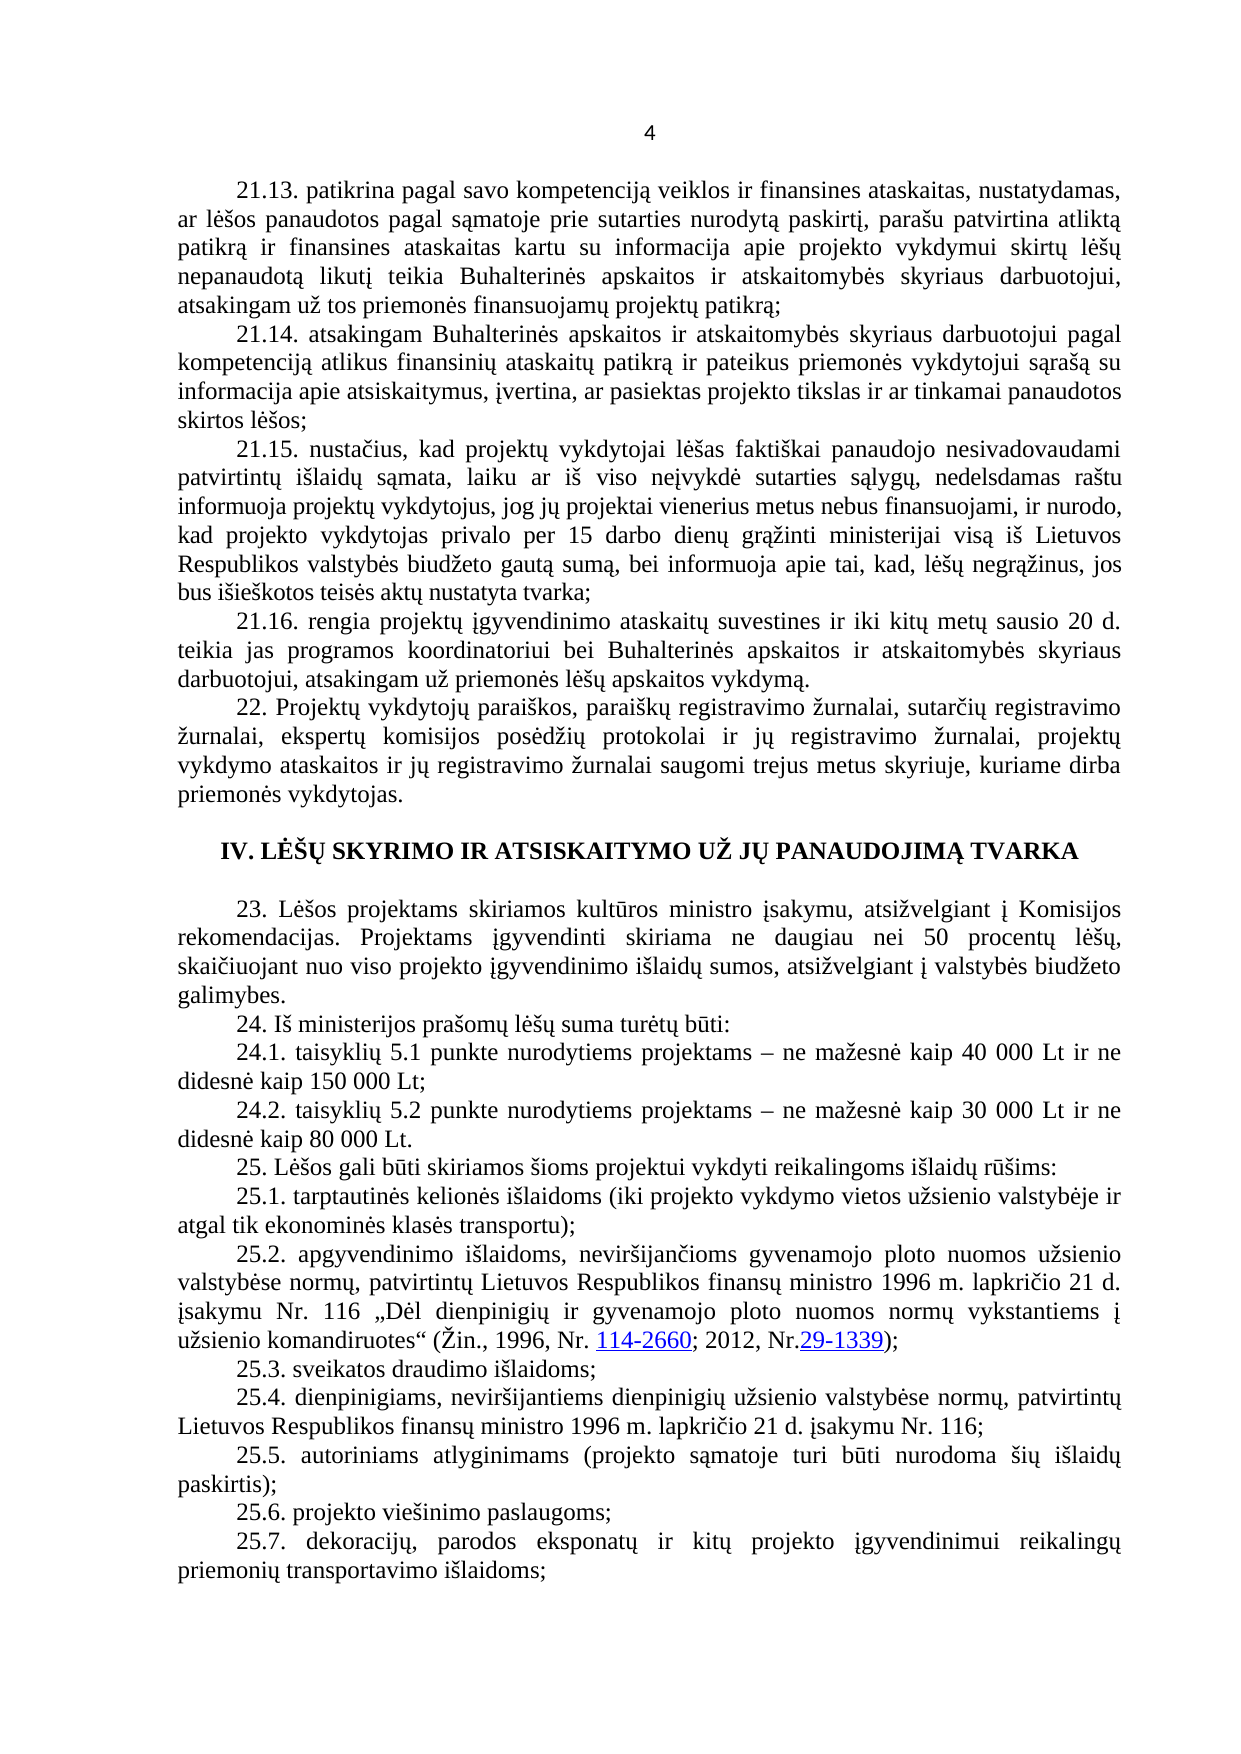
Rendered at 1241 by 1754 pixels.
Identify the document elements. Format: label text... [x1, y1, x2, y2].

text 25.3. sveikatos draudimo išlaidoms; [177, 1354, 1122, 1382]
text 25.2. apgyvendinimo išlaidoms, neviršijančioms gyvenamojo ploto nuomos užsienio valstybėse normų, patvirtintų Lietuvos Respublikos finansų ministro 1996 m. lapkričio 21 d. įsakymu Nr. 116 „Dėl dienpinigių ir gyvenamojo ploto nuomos normų vykstantiems į užsienio komandiruotes“ (Žin., 1996, Nr. 114-2660; 2012, Nr.29-1339); [177, 1239, 1122, 1354]
text 25.5. autoriniams atlyginimams (projekto sąmatoje turi būti nurodoma šių išlaidų paskirtis); [177, 1440, 1122, 1497]
text 25.7. dekoracijų, parodos eksponatų ir kitų projekto įgyvendinimui reikalingų priemonių transportavimo išlaidoms; [177, 1526, 1122, 1584]
text 24. Iš ministerijos prašomų lėšų suma turėtų būti: [177, 1009, 1122, 1037]
text 22. Projektų vykdytojų paraiškos, paraiškų registravimo žurnalai, sutarčių registravimo žurnalai, ekspertų komisijos posėdžių protokolai ir jų registravimo žurnalai, projektų vykdymo ataskaitos ir jų registravimo žurnalai saugomi trejus metus skyriuje, kuriame dirba priemonės vykdytojas. [177, 692, 1122, 807]
text 23. Lėšos projektams skiriamos kultūros ministro įsakymu, atsižvelgiant į Komisijos rekomendacijas. Projektams įgyvendinti skiriama ne daugiau nei 50 procentų lėšų, skaičiuojant nuo viso projekto įgyvendinimo išlaidų sumos, atsižvelgiant į valstybės biudžeto galimybes. [177, 894, 1122, 1009]
text IV. LĖŠŲ SKYRIMO IR ATSISKAITYMO UŽ JŲ PANAUDOJIMĄ TVARKA [177, 836, 1122, 865]
text 24.2. taisyklių 5.2 punkte nurodytiems projektams – ne mažesnė kaip 30 000 Lt ir ne didesnė kaip 80 000 Lt. [177, 1095, 1122, 1152]
text 21.14. atsakingam Buhalterinės apskaitos ir atskaitomybės skyriaus darbuotojui pagal kompetenciją atlikus finansinių ataskaitų patikrą ir pateikus priemonės vykdytojui sąrašą su informacija apie atsiskaitymus, įvertina, ar pasiektas projekto tikslas ir ar tinkamai panaudotos skirtos lėšos; [177, 319, 1122, 434]
text 21.15. nustačius, kad projektų vykdytojai lėšas faktiškai panaudojo nesivadovaudami patvirtintų išlaidų sąmata, laiku ar iš viso neįvykdė sutarties sąlygų, nedelsdamas raštu informuoja projektų vykdytojus, jog jų projektai vienerius metus nebus finansuojami, ir nurodo, kad projekto vykdytojas privalo per 15 darbo dienų grąžinti ministerijai visą iš Lietuvos Respublikos valstybės biudžeto gautą sumą, bei informuoja apie tai, kad, lėšų negrąžinus, jos bus išieškotos teisės aktų nustatyta tvarka; [177, 434, 1122, 606]
text 25. Lėšos gali būti skiriamos šioms projektui vykdyti reikalingoms išlaidų rūšims: [177, 1152, 1122, 1181]
text 24.1. taisyklių 5.1 punkte nurodytiems projektams – ne mažesnė kaip 40 000 Lt ir ne didesnė kaip 150 000 Lt; [177, 1037, 1122, 1095]
text 25.6. projekto viešinimo paslaugoms; [177, 1497, 1122, 1526]
text 21.16. rengia projektų įgyvendinimo ataskaitų suvestines ir iki kitų metų sausio 20 d. teikia jas programos koordinatoriui bei Buhalterinės apskaitos ir atskaitomybės skyriaus darbuotojui, atsakingam už priemonės lėšų apskaitos vykdymą. [177, 606, 1122, 692]
text 21.13. patikrina pagal savo kompetenciją veiklos ir finansines ataskaitas, nustatydamas, ar lėšos panaudotos pagal sąmatoje prie sutarties nurodytą paskirtį, parašu patvirtina atliktą patikrą ir finansines ataskaitas kartu su informacija apie projekto vykdymui skirtų lėšų nepanaudotą likutį teikia Buhalterinės apskaitos ir atskaitomybės skyriaus darbuotojui, atsakingam už tos priemonės finansuojamų projektų patikrą; [177, 175, 1122, 319]
text 25.4. dienpinigiams, neviršijantiems dienpinigių užsienio valstybėse normų, patvirtintų Lietuvos Respublikos finansų ministro 1996 m. lapkričio 21 d. įsakymu Nr. 116; [177, 1382, 1122, 1440]
text 25.1. tarptautinės kelionės išlaidoms (iki projekto vykdymo vietos užsienio valstybėje ir atgal tik ekonominės klasės transportu); [177, 1181, 1122, 1239]
